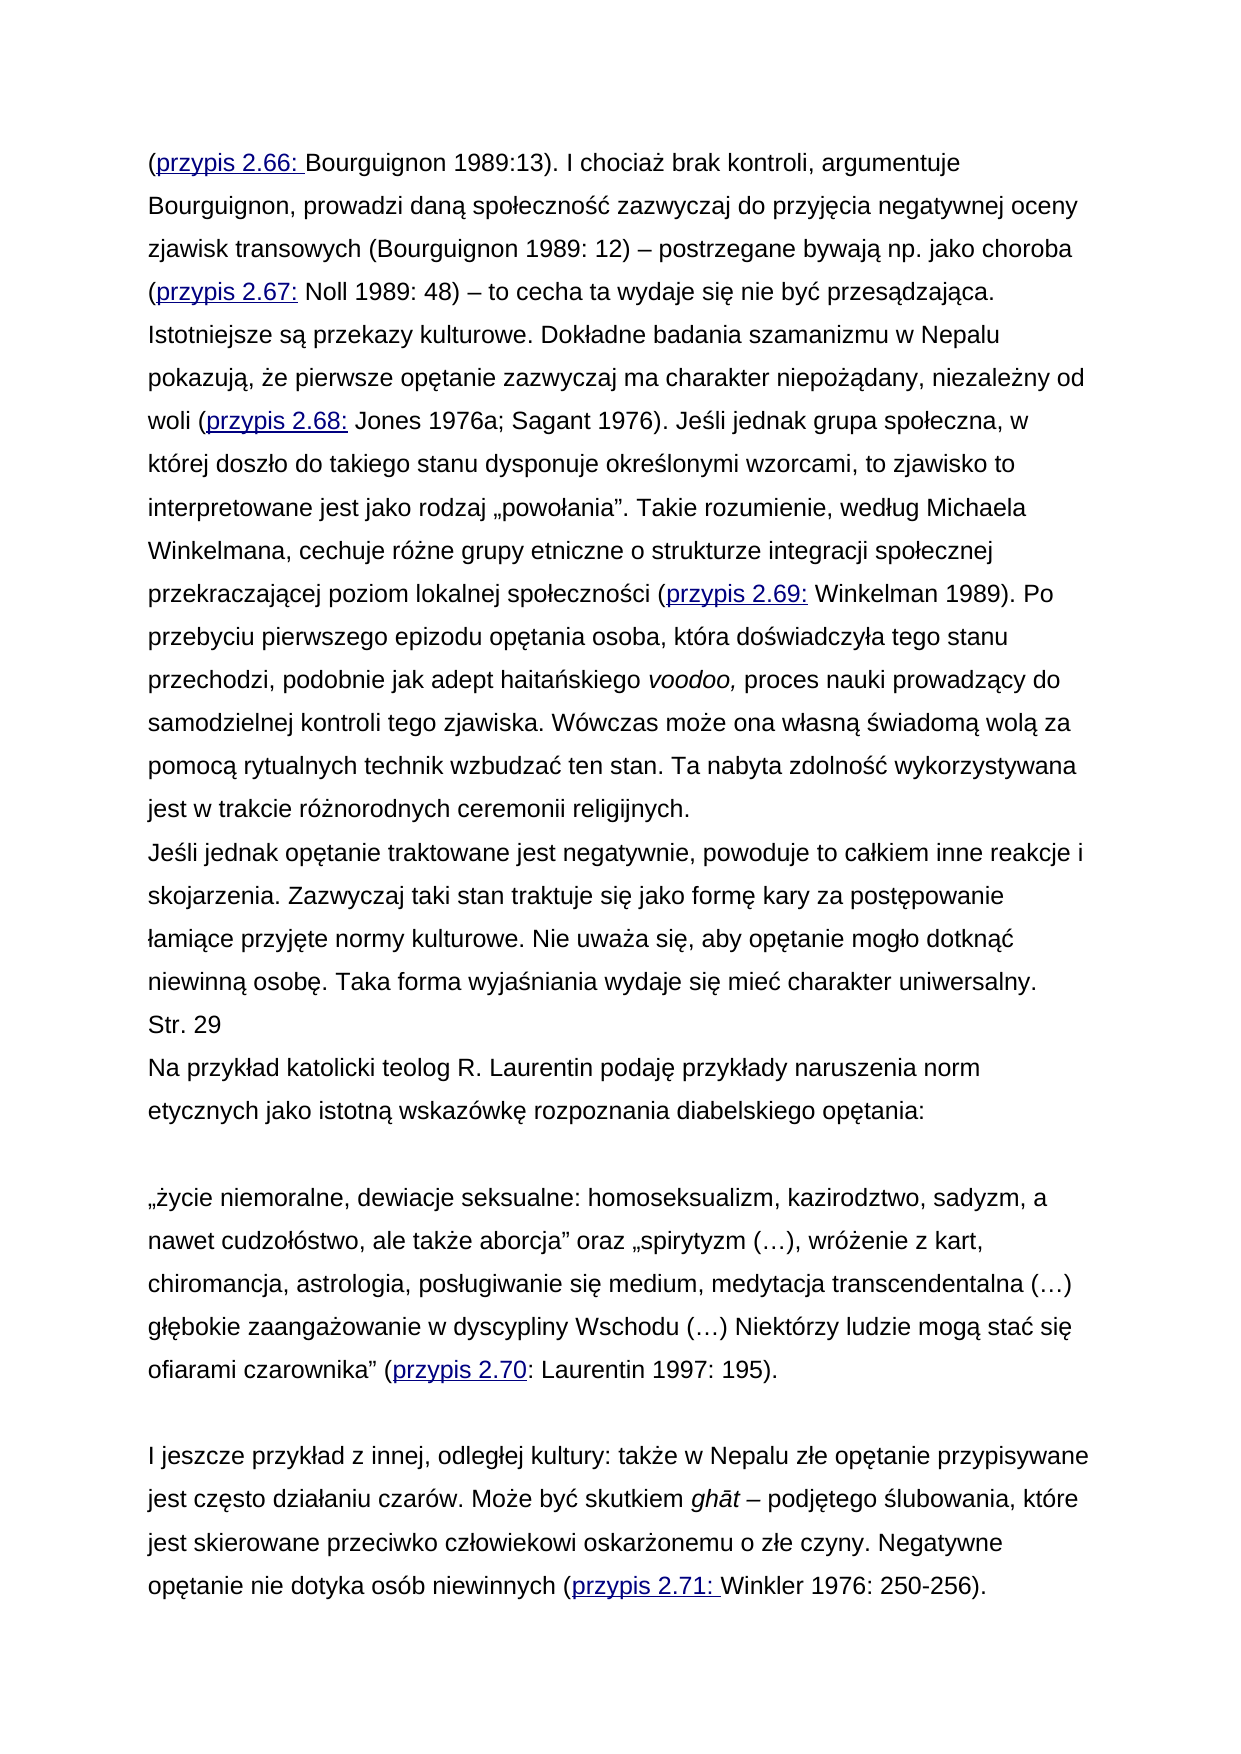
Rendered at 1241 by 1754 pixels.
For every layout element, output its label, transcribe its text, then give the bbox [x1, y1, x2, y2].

text I jeszcze przykład z innej, odległej kultury: także w Nepalu złe opętanie przypisywane jest często działaniu czarów. Może być skutkiem ghāt – podjętego ślubowania, które jest skierowane przeciwko człowiekowi oskarżonemu o złe czyny. Negatywne opętanie nie dotyka osób niewinnych (przypis 2.71: Winkler 1976: 250-256). [148, 1441, 1093, 1599]
text Na przykład katolicki teolog R. Laurentin podaję przykłady naruszenia norm etycznych jako istotną wskazówkę rozpoznania diabelskiego opętania: [148, 1053, 1093, 1125]
text Jeśli jednak opętanie traktowane jest negatywnie, powoduje to całkiem inne reakcje i skojarzenia. Zazwyczaj taki stan traktuje się jako formę kary za postępowanie łamiące przyjęte normy kulturowe. Nie uważa się, aby opętanie mogło dotknąć niewinną osobę. Taka forma wyjaśniania wydaje się mieć charakter uniwersalny. [148, 838, 1093, 996]
text „życie niemoralne, dewiacje seksualne: homoseksualizm, kazirodztwo, sadyzm, a nawet cudzołóstwo, ale także aborcja” oraz „spirytyzm (…), wróżenie z kart, chiromancja, astrologia, posługiwanie się medium, medytacja transcendentalna (…) głębokie zaangażowanie w dyscypliny Wschodu (…) Niektórzy ludzie mogą stać się ofiarami czarownika” (przypis 2.70: Laurentin 1997: 195). [148, 1183, 1093, 1384]
text (przypis 2.66: Bourguignon 1989:13). I chociaż brak kontroli, argumentuje Bourguignon, prowadzi daną społeczność zazwyczaj do przyjęcia negatywnej oceny zjawisk transowych (Bourguignon 1989: 12) – postrzegane bywają np. jako choroba (przypis 2.67: Noll 1989: 48) – to cecha ta wydaje się nie być przesądzająca. Istotniejsze są przekazy kulturowe. Dokładne badania szamanizmu w Nepalu pokazują, że pierwsze opętanie zazwyczaj ma charakter niepożądany, niezależny od woli (przypis 2.68: Jones 1976a; Sagant 1976). Jeśli jednak grupa społeczna, w której doszło do takiego stanu dysponuje określonymi wzorcami, to zjawisko to interpretowane jest jako rodzaj „powołania”. Takie rozumienie, według Michaela Winkelmana, cechuje różne grupy etniczne o strukturze integracji społecznej przekraczającej poziom lokalnej społeczności (przypis 2.69: Winkelman 1989). Po przebyciu pierwszego epizodu opętania osoba, która doświadczyła tego stanu przechodzi, podobnie jak adept haitańskiego voodoo, proces nauki prowadzący do samodzielnej kontroli tego zjawiska. Wówczas może ona własną świadomą wolą za pomocą rytualnych technik wzbudzać ten stan. Ta nabyta zdolność wykorzystywana jest w trakcie różnorodnych ceremonii religijnych. [148, 148, 1093, 823]
text Str. 29 [148, 1010, 1093, 1039]
